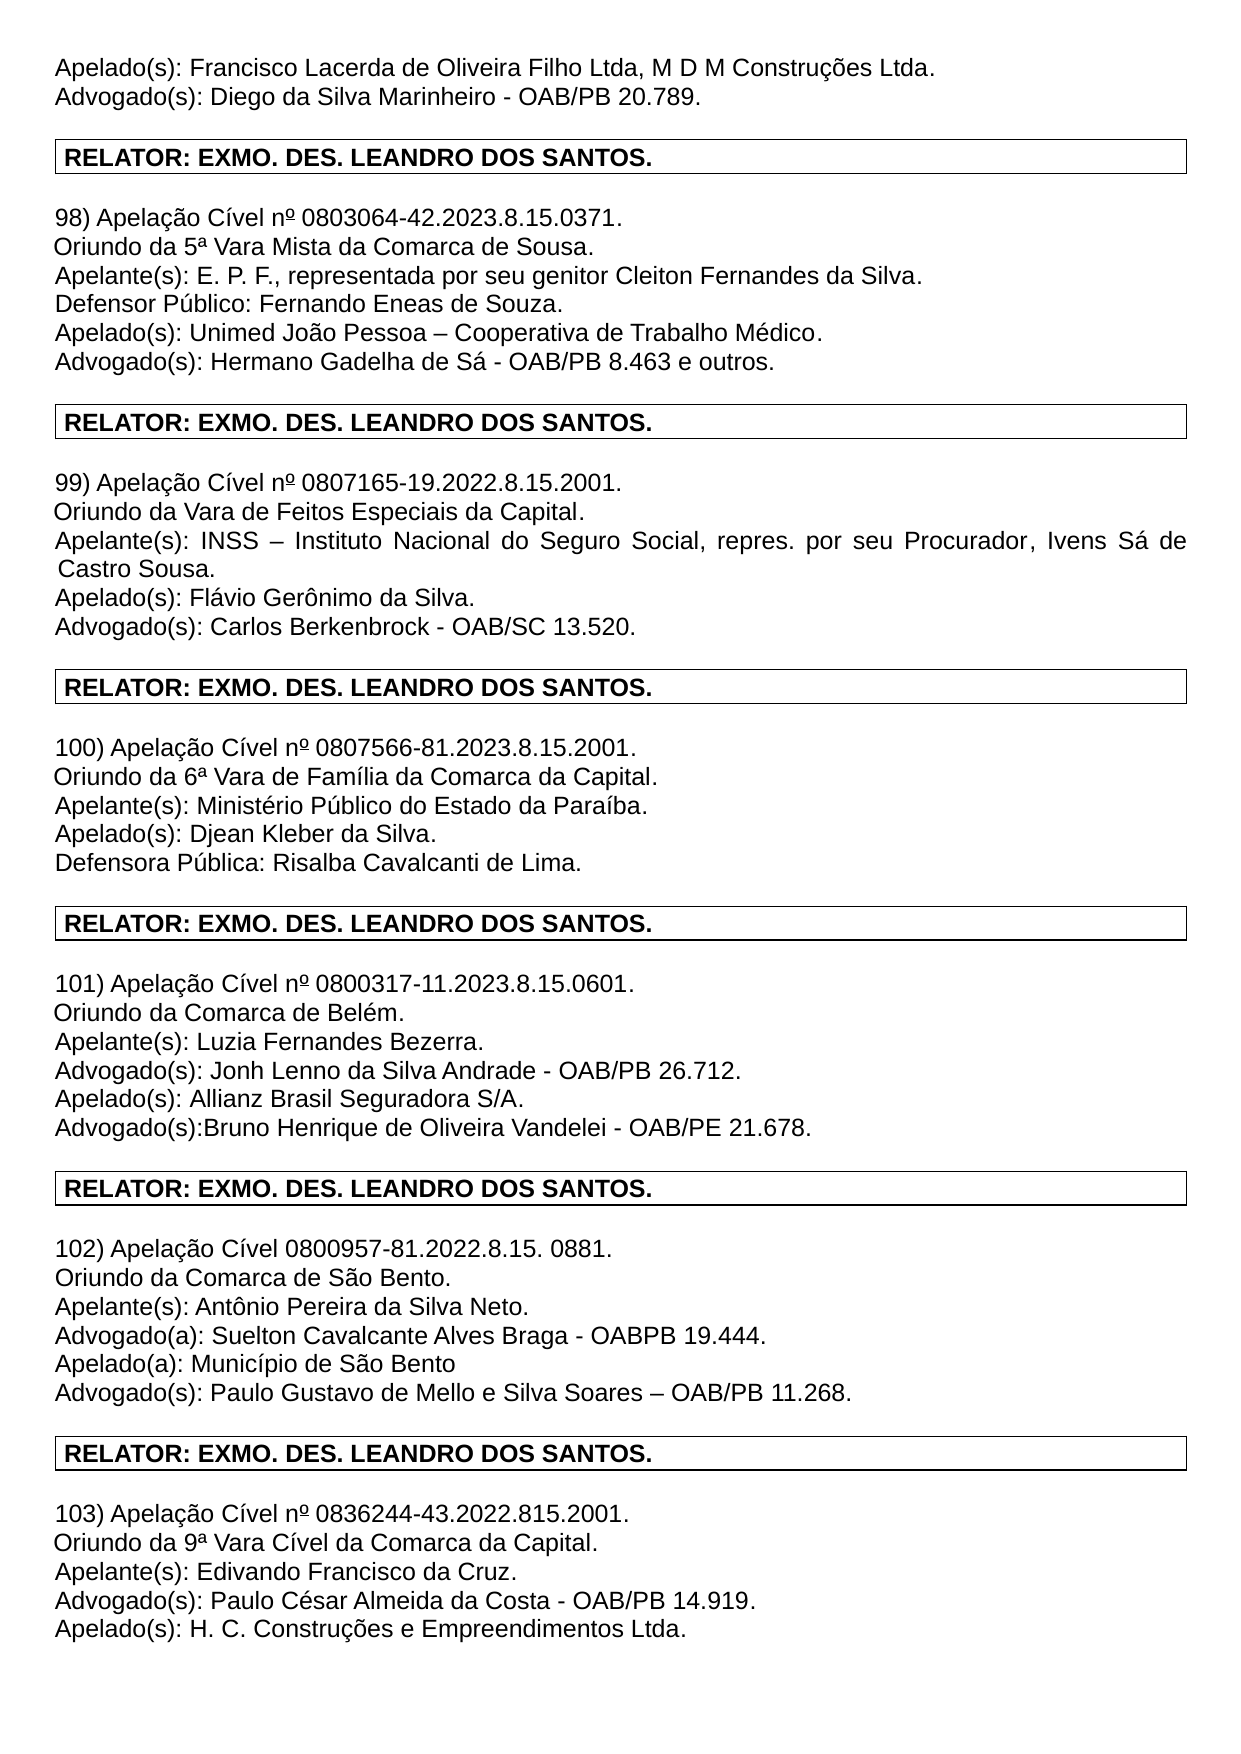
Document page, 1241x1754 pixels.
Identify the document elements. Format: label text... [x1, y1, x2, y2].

text Oriundo da 5ª Vara Mista da Comarca de Sousa. [53, 232, 1187, 261]
text Apelante(s): Antônio Pereira da Silva Neto. [54, 1292, 1187, 1321]
text Defensor Público: Fernando Eneas de Souza. [54, 289, 1187, 318]
text 100) Apelação Cível nº 0807566-81.2023.8.15.2001. [54, 733, 1187, 762]
text Oriundo da Comarca de São Bento. [54, 1263, 1187, 1292]
text Advogado(s): Paulo César Almeida da Costa - OAB/PB 14.919. [54, 1586, 1187, 1614]
text Apelado(s): Francisco Lacerda de Oliveira Filho Ltda, M D M Construções Ltda. [54, 53, 1187, 82]
text Apelante(s): INSS – Instituto Nacional do Seguro Social, repres. por seu Procurador, Ivens Sá de Castro Sousa. [54, 526, 1187, 583]
text 99) Apelação Cível nº 0807165-19.2022.8.15.2001. [54, 468, 1187, 497]
text Advogado(s): Hermano Gadelha de Sá - OAB/PB 8.463 e outros. [54, 347, 1187, 376]
text Apelado(s): Unimed João Pessoa – Cooperativa de Trabalho Médico. [54, 318, 1187, 347]
text Oriundo da 9ª Vara Cível da Comarca da Capital. [53, 1528, 1187, 1557]
text Apelante(s): Luzia Fernandes Bezerra. [54, 1027, 1187, 1056]
text 103) Apelação Cível nº 0836244-43.2022.815.2001. [54, 1499, 1187, 1528]
text 102) Apelação Cível 0800957-81.2022.8.15. 0881. [54, 1234, 1187, 1263]
text Apelante(s): Edivando Francisco da Cruz. [54, 1557, 1187, 1586]
text Advogado(s): Jonh Lenno da Silva Andrade - OAB/PB 26.712. [54, 1056, 1187, 1084]
text RELATOR: EXMO. DES. LEANDRO DOS SANTOS. [56, 405, 1186, 438]
text Apelado(a): Município de São Bento [54, 1349, 1187, 1378]
text 101) Apelação Cível nº 0800317-11.2023.8.15.0601. [54, 969, 1187, 998]
text Advogado(s): Carlos Berkenbrock - OAB/SC 13.520. [54, 612, 1187, 641]
text Advogado(s): Diego da Silva Marinheiro - OAB/PB 20.789. [54, 82, 1187, 111]
text Advogado(s): Paulo Gustavo de Mello e Silva Soares – OAB/PB 11.268. [54, 1378, 1187, 1407]
text Apelado(s): H. C. Construções e Empreendimentos Ltda. [54, 1614, 1187, 1643]
text Apelante(s): E. P. F., representada por seu genitor Cleiton Fernandes da Silva. [54, 261, 1187, 289]
text RELATOR: EXMO. DES. LEANDRO DOS SANTOS. [56, 907, 1186, 939]
text Apelado(s): Allianz Brasil Seguradora S/A. [54, 1084, 1187, 1113]
text Oriundo da 6ª Vara de Família da Comarca da Capital. [53, 762, 1187, 791]
text Apelado(s): Flávio Gerônimo da Silva. [54, 583, 1187, 612]
text Advogado(a): Suelton Cavalcante Alves Braga - OABPB 19.444. [54, 1321, 1187, 1349]
text RELATOR: EXMO. DES. LEANDRO DOS SANTOS. [56, 1172, 1186, 1204]
text Oriundo da Comarca de Belém. [53, 998, 1187, 1027]
text RELATOR: EXMO. DES. LEANDRO DOS SANTOS. [56, 140, 1186, 173]
text Apelado(s): Djean Kleber da Silva. [54, 819, 1187, 848]
text RELATOR: EXMO. DES. LEANDRO DOS SANTOS. [56, 670, 1186, 703]
text Apelante(s): Ministério Público do Estado da Paraíba. [54, 791, 1187, 819]
text 98) Apelação Cível nº 0803064-42.2023.8.15.0371. [54, 203, 1187, 232]
text Oriundo da Vara de Feitos Especiais da Capital. [53, 497, 1187, 526]
text RELATOR: EXMO. DES. LEANDRO DOS SANTOS. [56, 1437, 1186, 1469]
text Advogado(s):Bruno Henrique de Oliveira Vandelei - OAB/PE 21.678. [54, 1113, 1187, 1142]
text Defensora Pública: Risalba Cavalcanti de Lima. [54, 848, 1187, 877]
